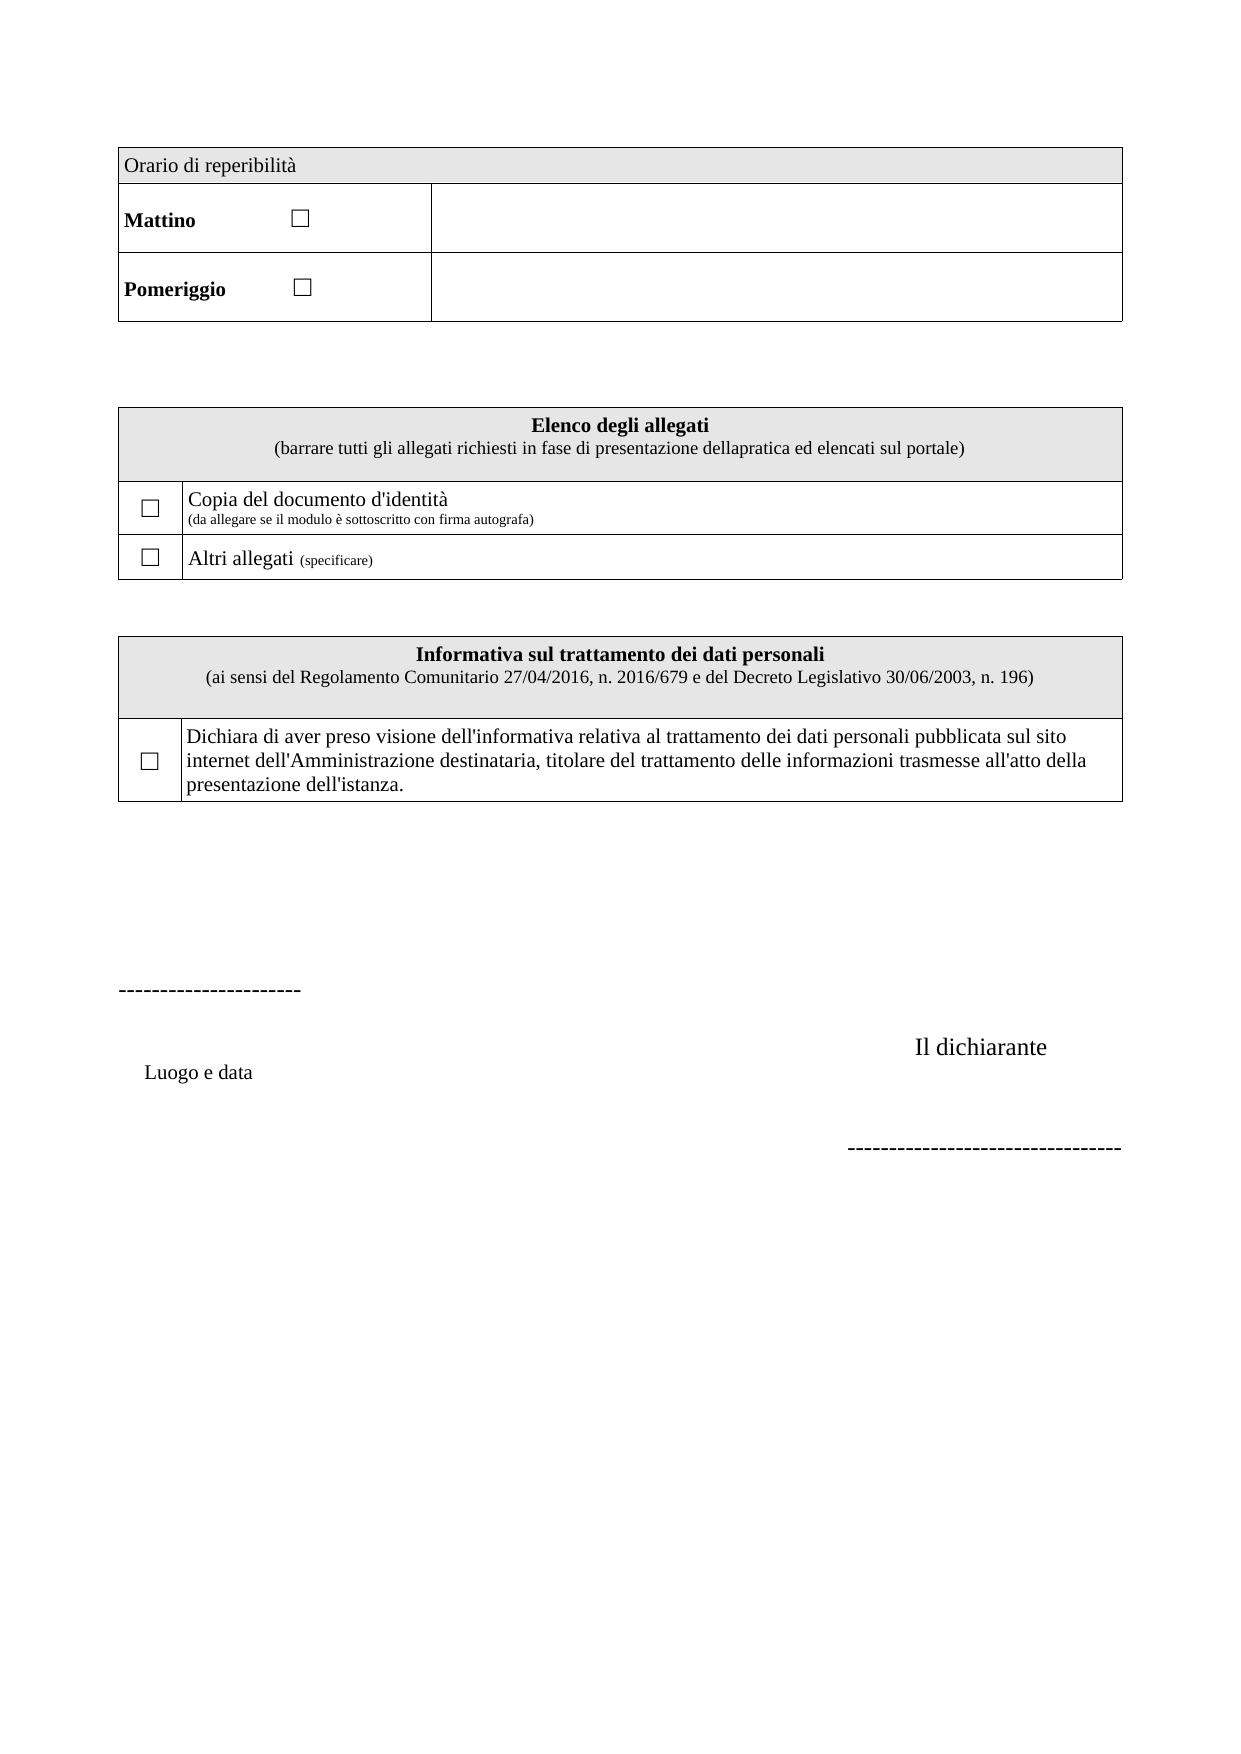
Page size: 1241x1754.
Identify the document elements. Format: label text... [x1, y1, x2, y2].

table_header Mattino □ [119, 184, 431, 252]
table_header □ [119, 482, 182, 533]
table_header [432, 184, 1122, 252]
table_header Altri allegati (specificare) [183, 535, 1122, 579]
text Il dichiarante [118, 1032, 1122, 1060]
text --------------------------------- [118, 1132, 1122, 1161]
table_cell [432, 253, 1122, 321]
table_header Copia del documento d'identità (da allegare se il modulo è sottoscritto con firma autografa) [183, 482, 1122, 533]
table_header Dichiara di aver preso visione dell'informativa relativa al trattamento dei dati personali pubblicata sul sito internet dell'Amministrazione destinataria, titolare del trattamento delle informazioni trasmesse all'atto della presentazione dell'istanza. [182, 719, 1122, 801]
table_header □ [119, 535, 182, 579]
table_cell Pomeriggio □ [119, 253, 431, 321]
table_header Orario di reperibilità [119, 148, 1122, 182]
table_header Elenco degli allegati (barrare tutti gli allegati richiesti in fase di presentazione dellapratica ed elencati sul portale) [119, 408, 1122, 481]
table_header Informativa sul trattamento dei dati personali (ai sensi del Regolamento Comunitario 27/04/2016, n. 2016/679 e del Decreto Legislativo 30/06/2003, n. 196) [119, 637, 1122, 718]
table_header □ [119, 719, 181, 801]
text ---------------------- [118, 974, 1122, 1003]
text Luogo e data [118, 1060, 1122, 1084]
